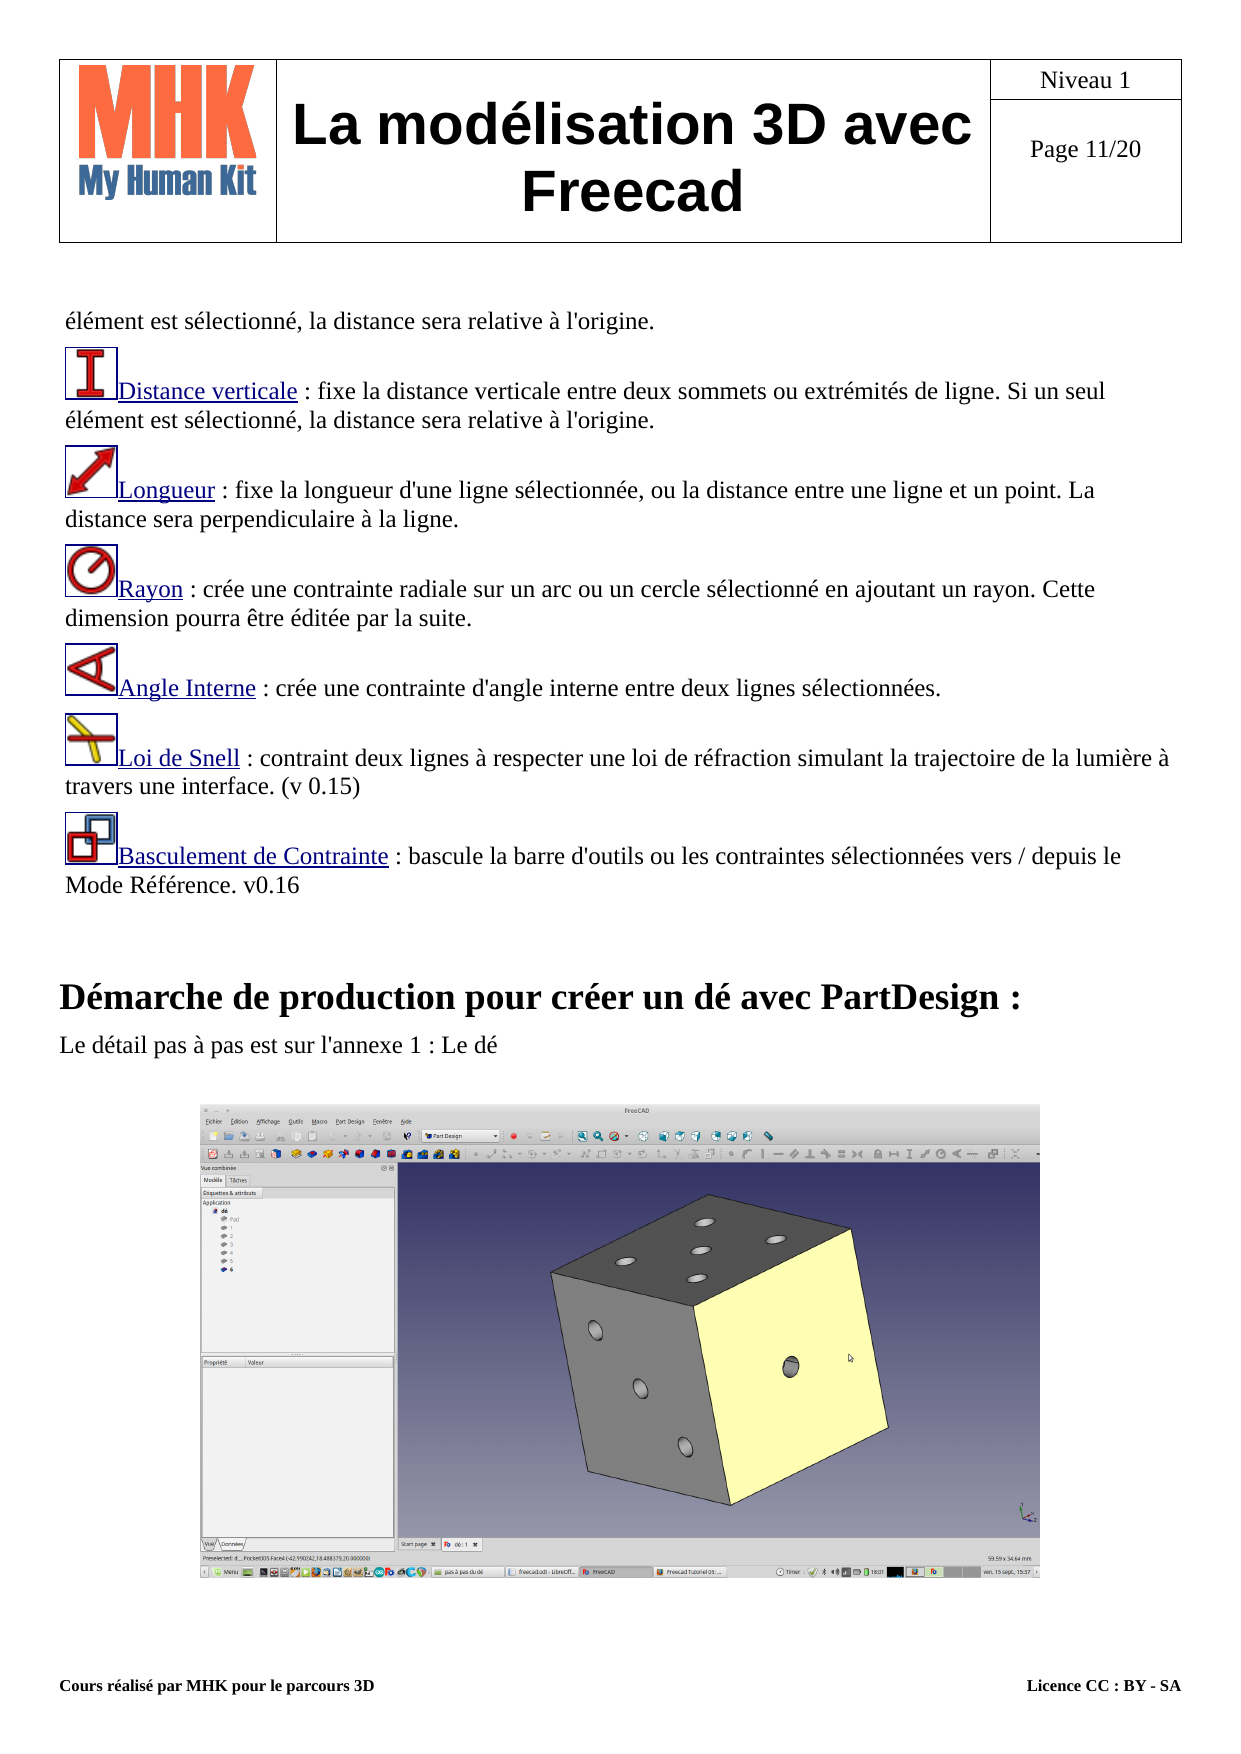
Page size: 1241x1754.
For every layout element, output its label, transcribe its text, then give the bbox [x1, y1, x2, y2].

table_cell Loi de Snell : contraint deux lignes à respecter une loi de réfraction simulant la trajectoire de la lumière à travers une interface. (v 0.15) [59, 707, 1181, 806]
picture [66, 715, 116, 764]
picture [79, 65, 257, 200]
picture [66, 546, 116, 596]
subtitle Démarche de production pour créer un dé avec PartDesign : [59, 974, 1181, 1018]
table_cell Angle Interne : crée une contrainte d'angle interne entre deux lignes sélectionnées. [59, 637, 1181, 707]
table_cell Distance verticale : fixe la distance verticale entre deux sommets ou extrémités de ligne. Si un seul élément est sélectionné, la distance sera relative à l'origine. [59, 341, 1181, 439]
picture [66, 813, 116, 863]
table_cell Longueur : fixe la longueur d'une ligne sélectionnée, ou la distance entre une ligne et un point. La distance sera perpendiculaire à la ligne. [59, 440, 1181, 538]
table_cell Basculement de Contrainte : bascule la barre d'outils ou les contraintes sélectionnées vers / depuis le Mode Référence. v0.16 [59, 806, 1181, 904]
picture [66, 645, 116, 694]
picture [66, 348, 116, 398]
picture [200, 1104, 1040, 1578]
picture [66, 447, 116, 497]
table_header [59, 1099, 1181, 1583]
table_cell élément est sélectionné, la distance sera relative à l'origine. [59, 301, 1181, 341]
text Le détail pas à pas est sur l'annexe 1 : Le dé [59, 1030, 1181, 1059]
table_cell Rayon : crée une contrainte radiale sur un arc ou un cercle sélectionné en ajoutant un rayon. Cette dimension pourra être éditée par la suite. [59, 538, 1181, 637]
